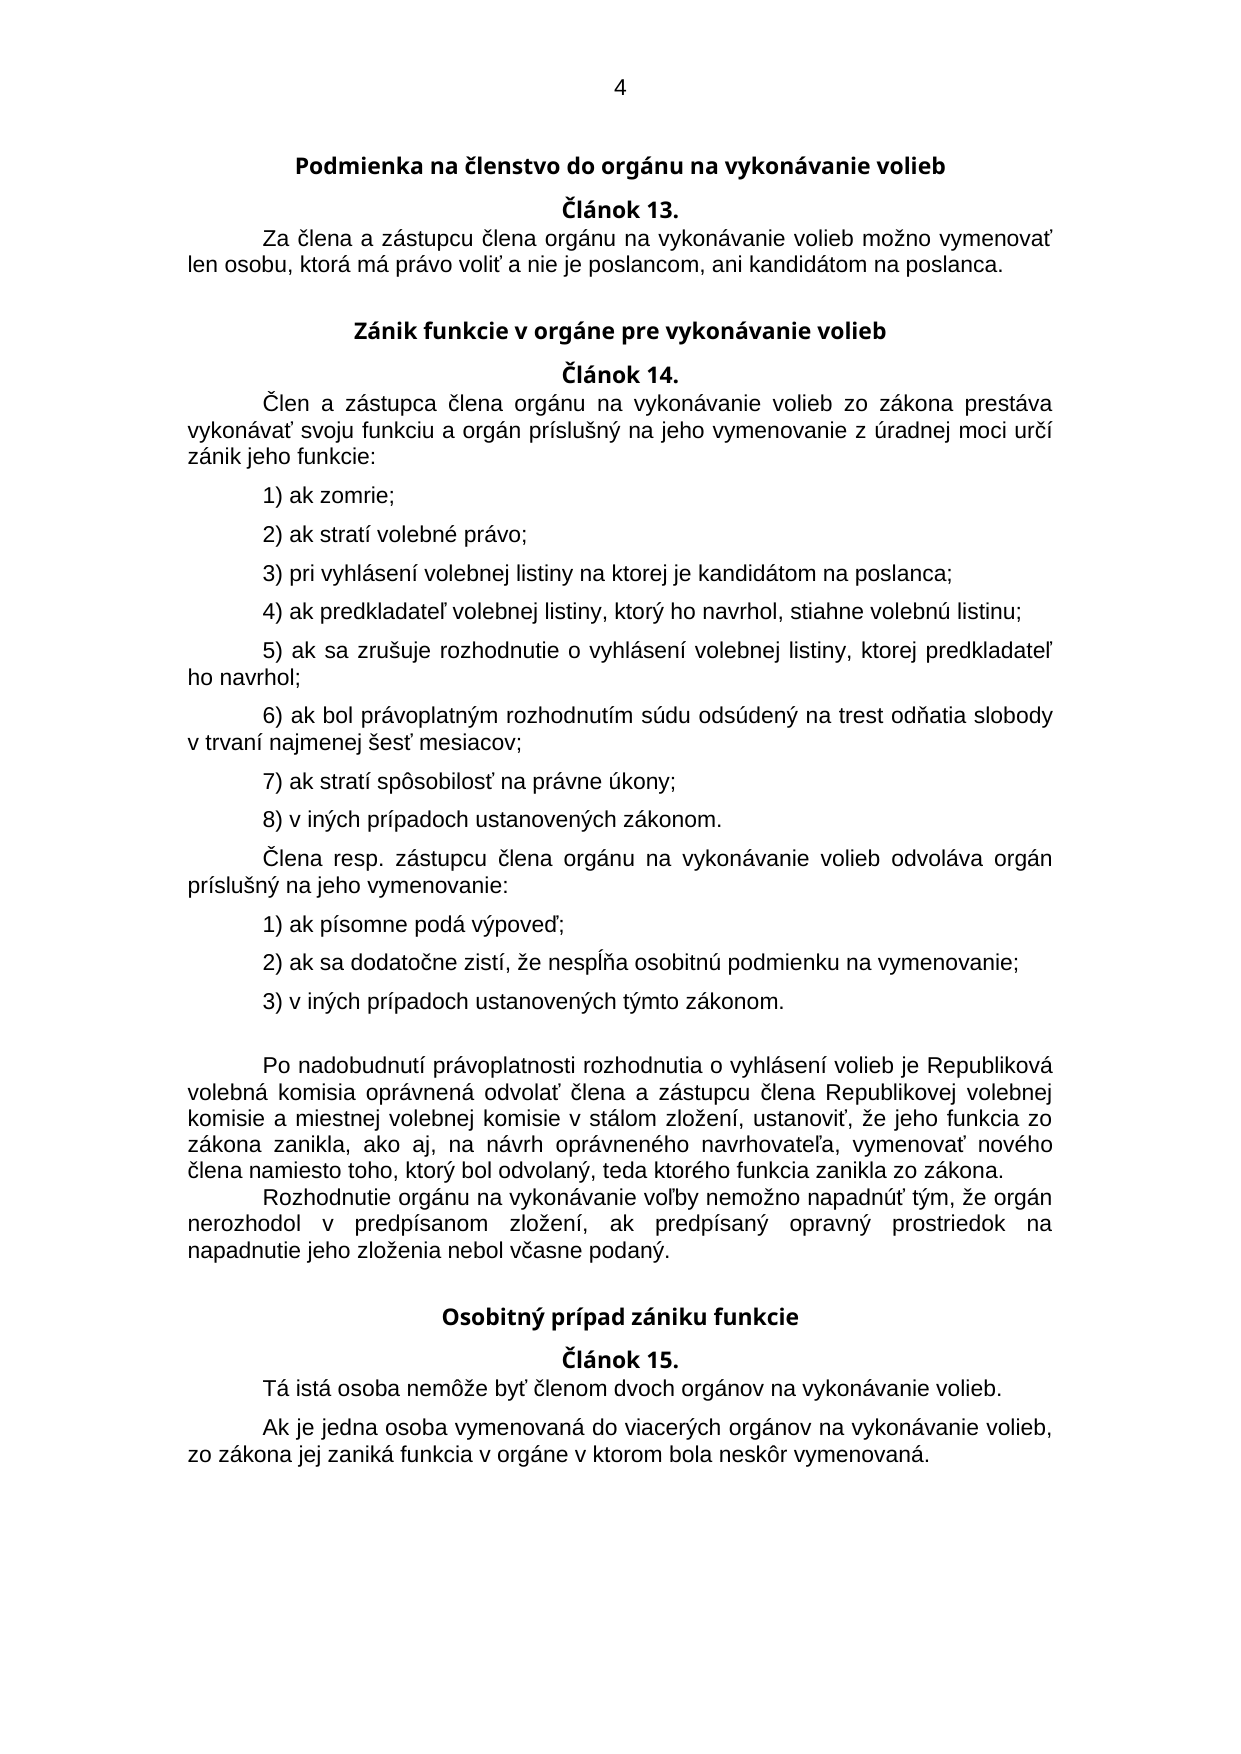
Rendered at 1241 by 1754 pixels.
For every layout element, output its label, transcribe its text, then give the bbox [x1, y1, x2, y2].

text 5) ak sa zrušuje rozhodnutie o vyhlásení volebnej listiny, ktorej predkladateľ ho navrhol; [187, 637, 1053, 690]
text 8) v iných prípadoch ustanovených zákonom. [187, 806, 1053, 833]
text 3) v iných prípadoch ustanovených týmto zákonom. [187, 988, 1053, 1014]
text 1) ak písomne ​​podá výpoveď; [187, 911, 1053, 937]
text Osobitný prípad zániku funkcie [262, 1300, 978, 1332]
text Člena resp. zástupcu člena orgánu na vykonávanie volieb odvoláva orgán príslušný na jeho vymenovanie: [187, 845, 1053, 898]
text Článok 14. [262, 359, 978, 390]
text Článok 13. [262, 194, 978, 225]
text 6) ak bol právoplatným rozhodnutím súdu odsúdený na trest odňatia slobody v trvaní najmenej šesť mesiacov; [187, 702, 1053, 755]
text Ak je jedna osoba vymenovaná do viacerých orgánov na vykonávanie volieb, zo zákona jej zaniká funkcia v orgáne v ktorom bola neskôr vymenovaná. [187, 1414, 1053, 1467]
text 3) pri vyhlásení volebnej listiny na ktorej je kandidátom na poslanca; [187, 559, 1053, 586]
text 2) ak stratí volebné právo; [187, 521, 1053, 547]
text Podmienka na členstvo do orgánu na vykonávanie volieb [262, 150, 978, 181]
text Po nadobudnutí právoplatnosti rozhodnutia o vyhlásení volieb je Republiková volebná komisia oprávnená odvolať člena a zástupcu člena Republikovej volebnej komisie a miestnej volebnej komisie v stálom zložení, ustanoviť, že jeho funkcia zo zákona zanikla, ako aj, na návrh oprávneného navrhovateľa, vymenovať nového člena namiesto toho, ktorý bol odvolaný, teda ktorého funkcia zanikla zo zákona. [187, 1052, 1053, 1184]
text 2) ak sa dodatočne zistí, že nespĺňa osobitnú podmienku na vymenovanie; [187, 949, 1053, 976]
text 7) ak stratí spôsobilosť na právne úkony; [187, 768, 1053, 794]
text Člen a zástupca člena orgánu na vykonávanie volieb zo zákona prestáva vykonávať svoju funkciu a orgán príslušný na jeho vymenovanie z úradnej moci určí zánik jeho funkcie: [187, 390, 1053, 469]
text Zánik funkcie v orgáne pre vykonávanie volieb [262, 315, 978, 346]
text 4) ak predkladateľ volebnej listiny, ktorý ho navrhol, stiahne volebnú listinu; [187, 598, 1053, 625]
text Článok 15. [262, 1344, 978, 1375]
text Rozhodnutie orgánu na vykonávanie voľby nemožno napadnúť tým, že orgán nerozhodol v predpísanom zložení, ak predpísaný opravný prostriedok na napadnutie jeho zloženia nebol včasne podaný. [187, 1184, 1053, 1263]
text Za člena a zástupcu člena orgánu na vykonávanie volieb možno vymenovať len osobu, ktorá má právo voliť a nie je poslancom, ani kandidátom na poslanca. [187, 225, 1053, 278]
text Tá istá osoba nemôže byť členom dvoch orgánov na vykonávanie volieb. [187, 1375, 1053, 1402]
text 1) ak zomrie; [187, 482, 1053, 508]
